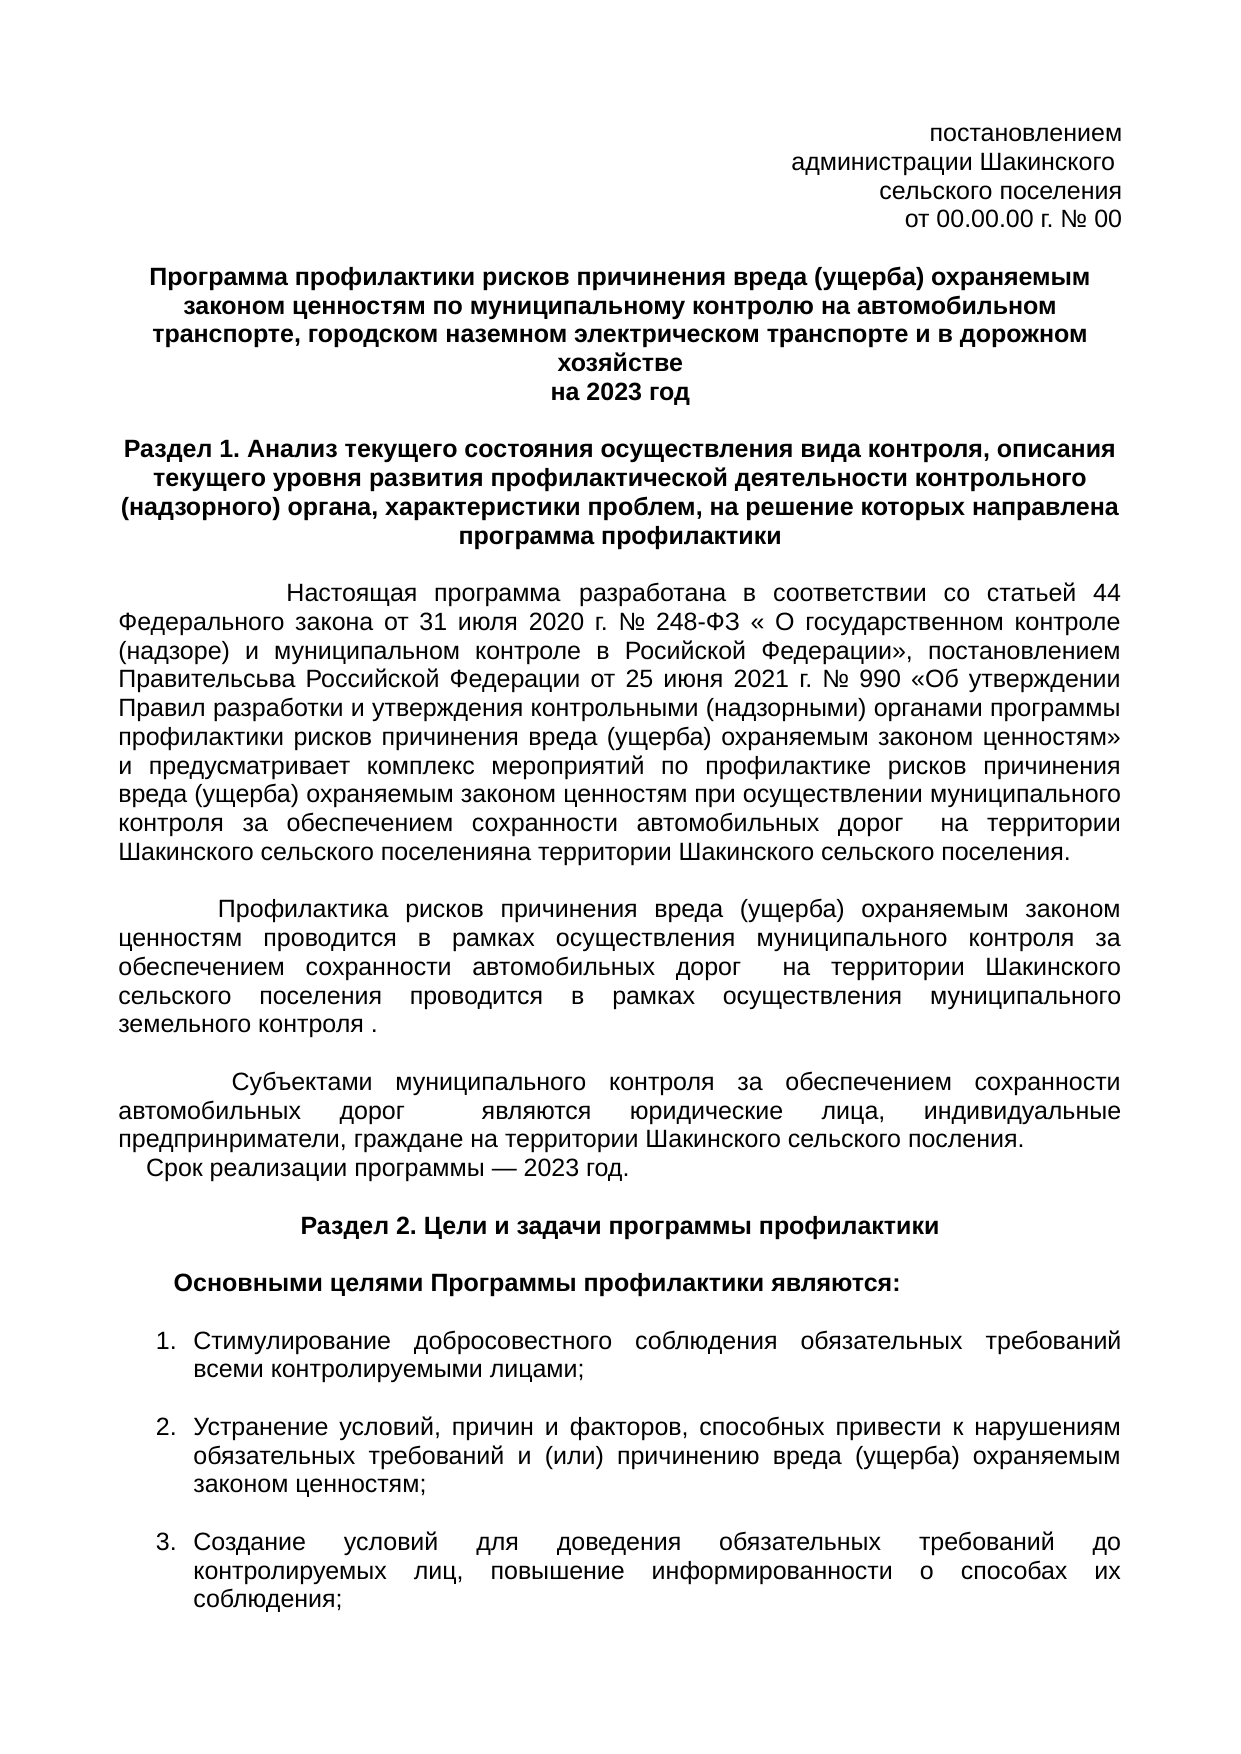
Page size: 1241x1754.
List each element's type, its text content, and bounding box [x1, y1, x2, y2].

title администрации Шакинского [118, 147, 1122, 176]
title Профилактика рисков причинения вреда (ущерба) охраняемым законом ценностям проводится в рамках осуществления муниципального контроля за обеспечением сохранности автомобильных дорог на территории Шакинского сельского поселения проводится в рамках осуществления муниципального земельного контроля . [118, 894, 1122, 1038]
title Раздел 1. Анализ текущего состояния осуществления вида контроля, описания текущего уровня развития профилактической деятельности контрольного (надзорного) органа, характеристики проблем, на решение которых направлена программа профилактики [118, 434, 1122, 549]
title Настоящая программа разработана в соответствии со статьей 44 Федерального закона от 31 июля 2020 г. № 248-ФЗ « О государственном контроле (надзоре) и муниципальном контроле в Росийской Федерации», постановлением Правительсьва Российской Федерации от 25 июня 2021 г. № 990 «Об утверждении Правил разработки и утверждения контрольными (надзорными) органами программы профилактики рисков причинения вреда (ущерба) охраняемым законом ценностям» и предусматривает комплекс мероприятий по профилактике рисков причинения вреда (ущерба) охраняемым законом ценностям при осуществлении муниципального контроля за обеспечением сохранности автомобильных дорог на территории Шакинского сельского поселенияна территории Шакинского сельского поселения. [118, 578, 1122, 866]
title Раздел 2. Цели и задачи программы профилактики [118, 1211, 1122, 1239]
title от 00.00.00 г. № 00 [118, 204, 1122, 233]
title Программа профилактики рисков причинения вреда (ущерба) охраняемым законом ценностям по муниципальному контролю на автомобильном транспорте, городском наземном электрическом транспорте и в дорожном хозяйстве [118, 262, 1122, 377]
title Стимулирование добросовестного соблюдения обязательных требований всеми контролируемыми лицами; [156, 1326, 1122, 1383]
title на 2023 год [118, 377, 1122, 406]
title постановлением [118, 118, 1122, 147]
title сельского поселения [118, 176, 1122, 204]
title Устранение условий, причин и факторов, способных привести к нарушениям обязательных требований и (или) причинению вреда (ущерба) охраняемым законом ценностям; [156, 1412, 1122, 1498]
title Основными целями Программы профилактики являются: [118, 1268, 1122, 1297]
title Субъектами муниципального контроля за обеспечением сохранности автомобильных дорог являются юридические лица, индивидуальные предпринриматели, граждане на территории Шакинского сельского посления. [118, 1067, 1122, 1153]
title Создание условий для доведения обязательных требований до контролируемых лиц, повышение информированности о способах их соблюдения; [156, 1527, 1122, 1613]
title Срок реализации программы — 2023 год. [118, 1153, 1122, 1182]
